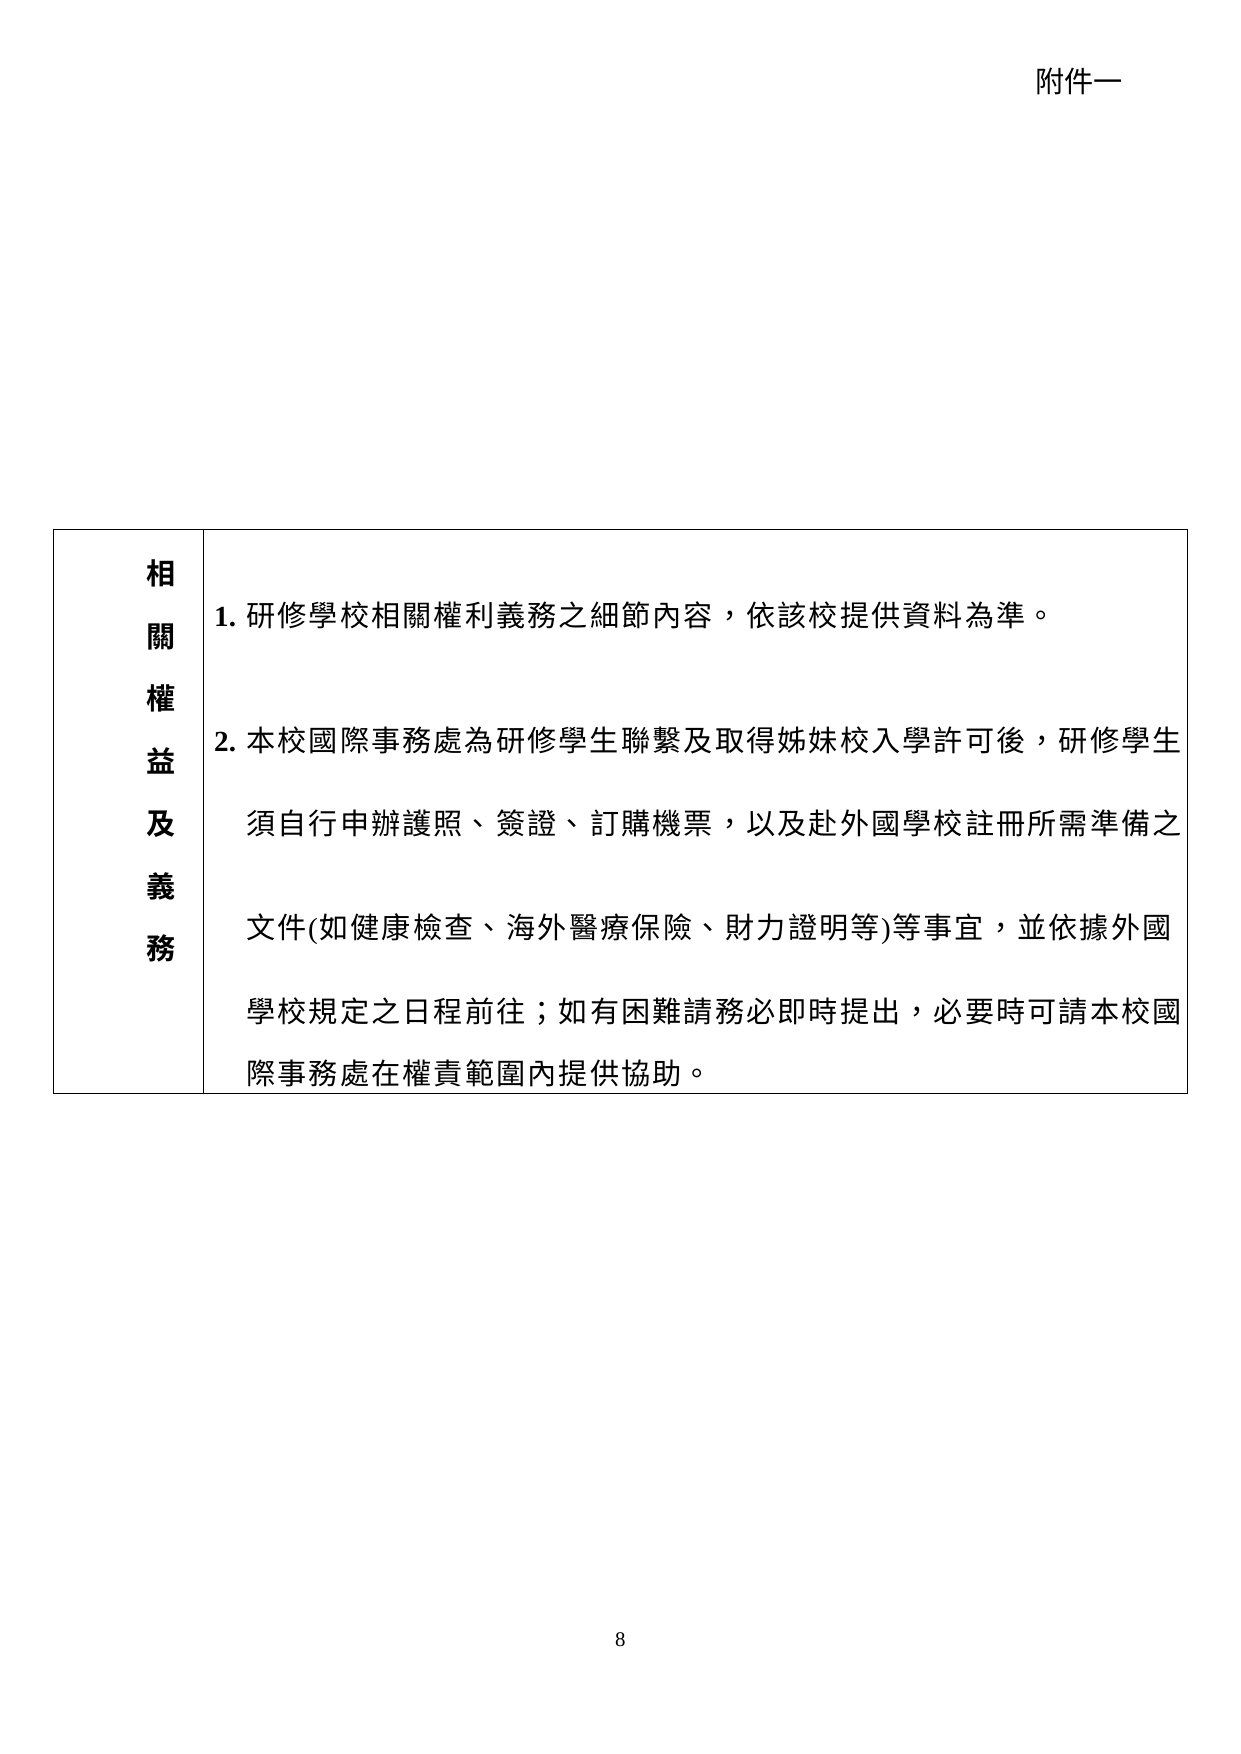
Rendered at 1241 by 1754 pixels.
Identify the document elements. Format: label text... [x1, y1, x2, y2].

table_cell 研修學校相關權利義務之細節內容，依該校提供資料為準。 本校國際事務處為研修學生聯繫及取得姊妹校入學許可後，研修學生須自行申辦護照、簽證、訂購機票，以及赴外國學校註冊所需準備之文件(如健康檢查、海外醫療保險、財力證明等)等事宜，並依據外國學校規定之日程前往；如有困難請務必即時提出，必要時可請本校國際事務處在權責範圍內提供協助。 出國前應與所屬系充分溝通學分抵免事宜。返國後學分之抵免，請申請者提供外國學校核發之成績證明，學分數認定由本校系所及教務處認定。 役男出國前本處將協助先向本校軍訓室確認是否需要申辦「緩徵」。「緩徵」申辦完成後，本處將請申請者填寫「役男出國名冊」並備函送至申請者戶籍地所屬之縣(市)政府兵役單位辦理役男出國手續，役男應按規定於出國前持核准公函及護照至指定單位加蓋出境核准章。 「學分數」及「成績規定」:受COVID-19新冠肺炎疫情影響期間，交換學生赴海外研修一學期應修學分數修改為「至少9學分(或18ECTS學分)、至多12學分(或24ECTS學分)」(依據109年10月28日交換學生甄選會議決議)。 (1)美、韓:成績總平均達G.P.A.3.0以上、 (2)匈、俄:成績總平均達Good Level(Grade 4)以上。 (3)日本：成績總平均達75分以上或G.P.A.3.0以上。 (4)德國：成績總平均達「2.1-2.5」Level。 獲錄取學生回國後有義務擔任國際事務處志工：(1)協助及輔導後期同學、學弟妹之交換學生準備，提供必要之資訊；(2) 教育部學海計畫授補助者回國後應繳交心得並上傳至教育部學海計畫網站；(3)於交換學生說明會中分享個人研修經驗；(4)協助國際交流活動，如接機、外賓接待等事宜；(5) 協助及輔導本校外國學生新生在校學習與生活等。 經甄選獲錄取之學生，如欲放棄錄取資格，該生必須於錄取結果公布後一週內簽寫「錄取資格放棄申明書」並繳交至國際事務處備存。 本處協助申請者向外國學生申請交換學生後至出國前，非因不可抗力之重大變故，不得放棄或中輟資格，因放棄交換學生而延伸之相關費用將由申請者自行支付並依外國學校指定方式繳費。 因應COVID-19新冠肺炎疫情影響世界各國，本校將依據本國衛生福利部公告外國學校所屬國家或地區之國際旅遊疫情建議等級暫緩辦理交換學生出國作業。如為旅遊建議為第二級(含)以上，學生(應屆畢業生除外)得於預計出國日前一個月向國際事務處申請保留交換學生資格並延後出國時間。如學生自願出國，請務必於出國日前一個月簽署「自願出國聲明切結書」並將正本一式兩份送至國際事務處存查。 [204, 530, 1187, 1093]
table_cell 相 關 權 益 及 義 務 [54, 530, 203, 1093]
